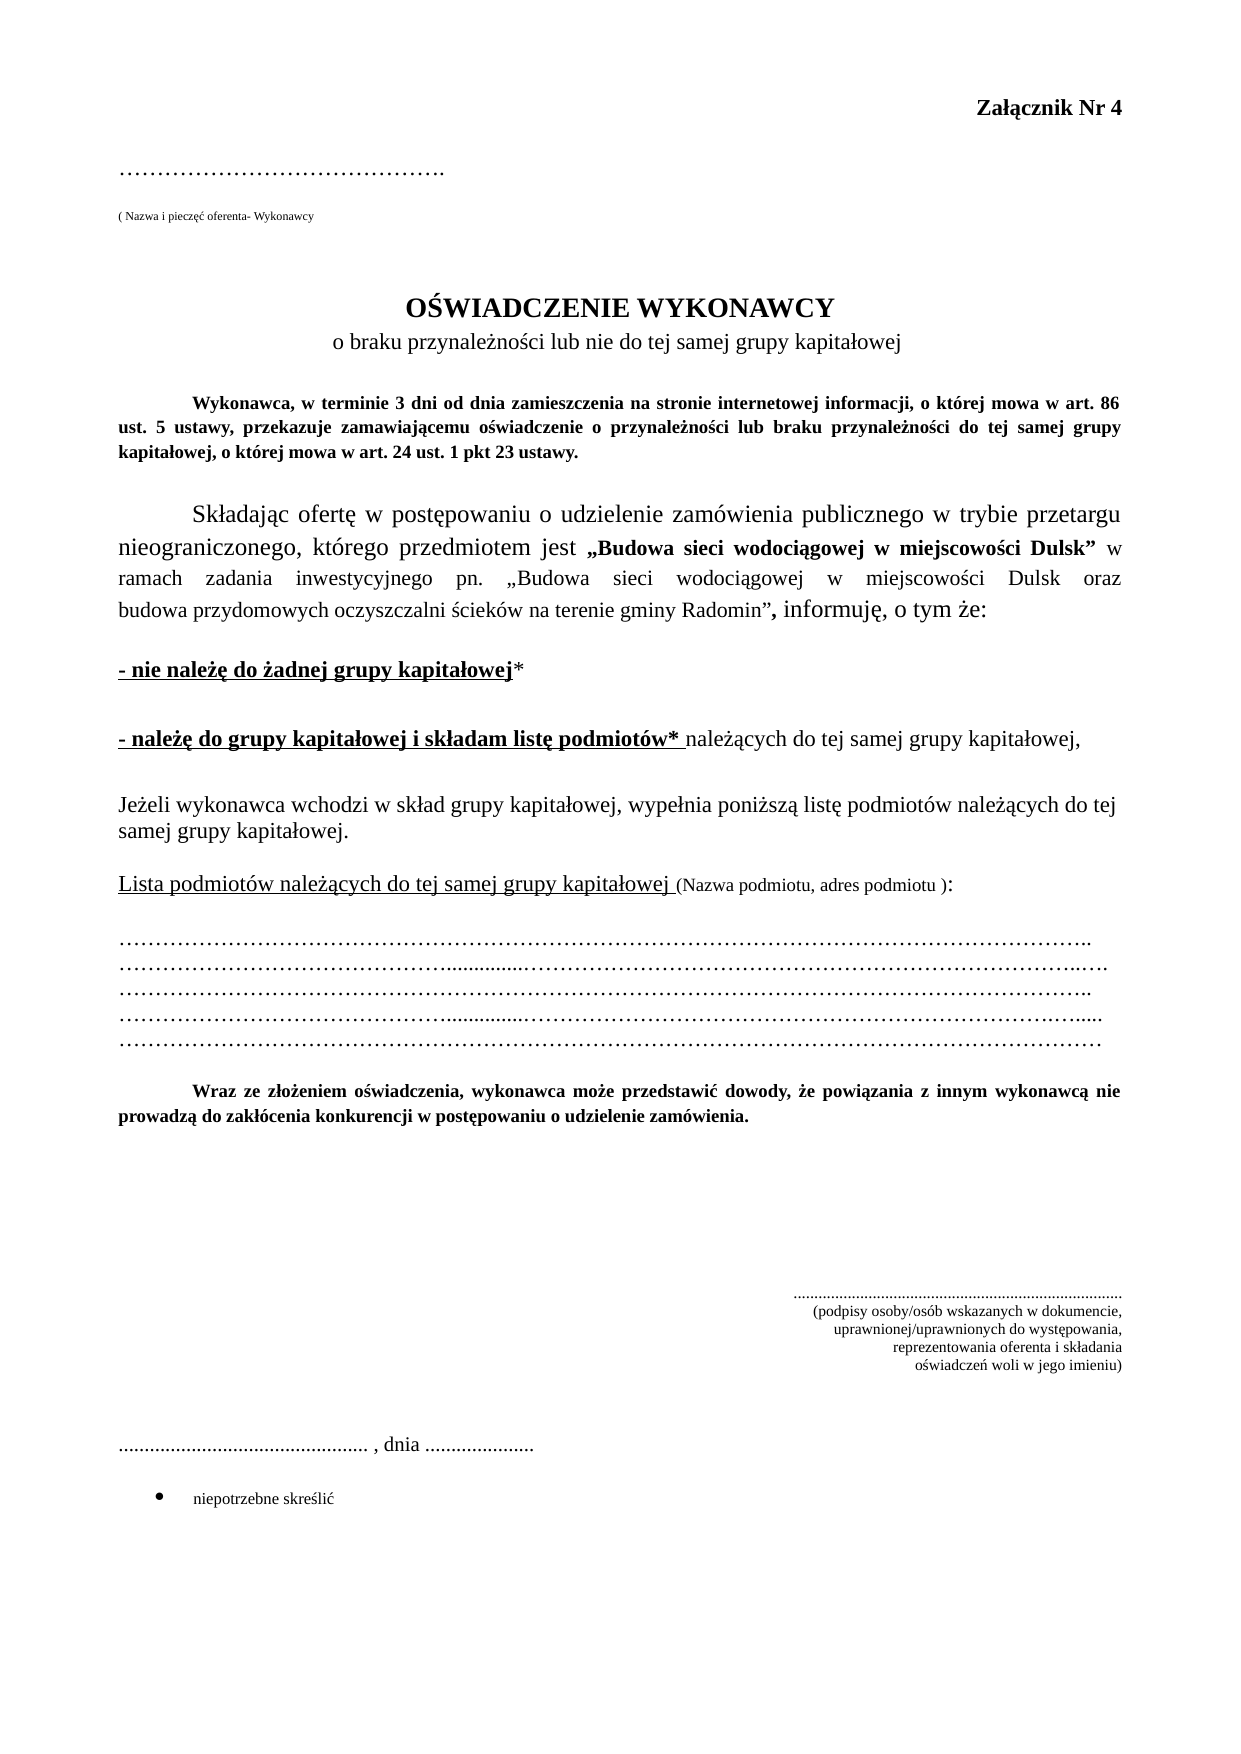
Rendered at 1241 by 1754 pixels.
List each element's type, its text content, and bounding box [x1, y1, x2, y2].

text ............................................................................... [708, 1283, 1122, 1302]
text ( Nazwa i pieczęć oferenta- Wykonawcy [118, 209, 1122, 233]
text o braku przynależności lub nie do tej samej grupy kapitałowej [118, 328, 1122, 355]
text - nie należę do żadnej grupy kapitałowej* [118, 656, 1122, 683]
text …………………………………………………………………………………………………………………….. [118, 975, 1122, 1001]
text ………………………………………..............……………………………………………………………….…..... [118, 1001, 1122, 1026]
text reprezentowania oferenta i składania [708, 1338, 1122, 1356]
text Lista podmiotów należących do tej samej grupy kapitałowej (Nazwa podmiotu, adres podmiotu ): [118, 870, 1122, 896]
text ……………………………………………………………………………………………………………………… [118, 1026, 1122, 1051]
text ................................................ , dnia ..................... [118, 1432, 1122, 1456]
text ………………………………………..............…………………………………………………………………..…. [118, 950, 1122, 975]
text Załącznik Nr 4 [856, 94, 1122, 121]
text oświadczeń woli w jego imieniu) [708, 1356, 1122, 1374]
text Jeżeli wykonawca wchodzi w skład grupy kapitałowej, wypełnia poniższą listę podmiotów należących do tej samej grupy kapitałowej. [118, 791, 1122, 843]
text OŚWIADCZENIE WYKONAWCY [118, 291, 1122, 324]
text ……………………………………. [118, 154, 1122, 180]
text (podpisy osoby/osób wskazanych w dokumencie, [708, 1302, 1122, 1320]
text …………………………………………………………………………………………………………………….. [118, 925, 1122, 950]
text Składając ofertę w postępowaniu o udzielenie zamówienia publicznego w trybie przetargu nieograniczonego, którego przedmiotem jest „Budowa sieci wodociągowej w miejscowości Dulsk” w ramach zadania inwestycyjnego pn. „Budowa sieci wodociągowej w miejscowości Dulsk oraz budowa przydomowych oczyszczalni ścieków na terenie gminy Radomin”, informuję, o tym że: [118, 499, 1122, 623]
text Wykonawca, w terminie 3 dni od dnia zamieszczenia na stronie internetowej informacji, o której mowa w art. 86 ust. 5 ustawy, przekazuje zamawiającemu oświadczenie o przynależności lub braku przynależności do tej samej grupy kapitałowej, o której mowa w art. 24 ust. 1 pkt 23 ustawy. [118, 392, 1122, 463]
text Wraz ze złożeniem oświadczenia, wykonawca może przedstawić dowody, że powiązania z innym wykonawcą nie prowadzą do zakłócenia konkurencji w postępowaniu o udzielenie zamówienia. [118, 1080, 1122, 1126]
list niepotrzebne skreślić [156, 1488, 1122, 1509]
text uprawnionej/uprawnionych do występowania, [708, 1320, 1122, 1338]
text - należę do grupy kapitałowej i składam listę podmiotów* należących do tej samej grupy kapitałowej, [118, 725, 1122, 751]
